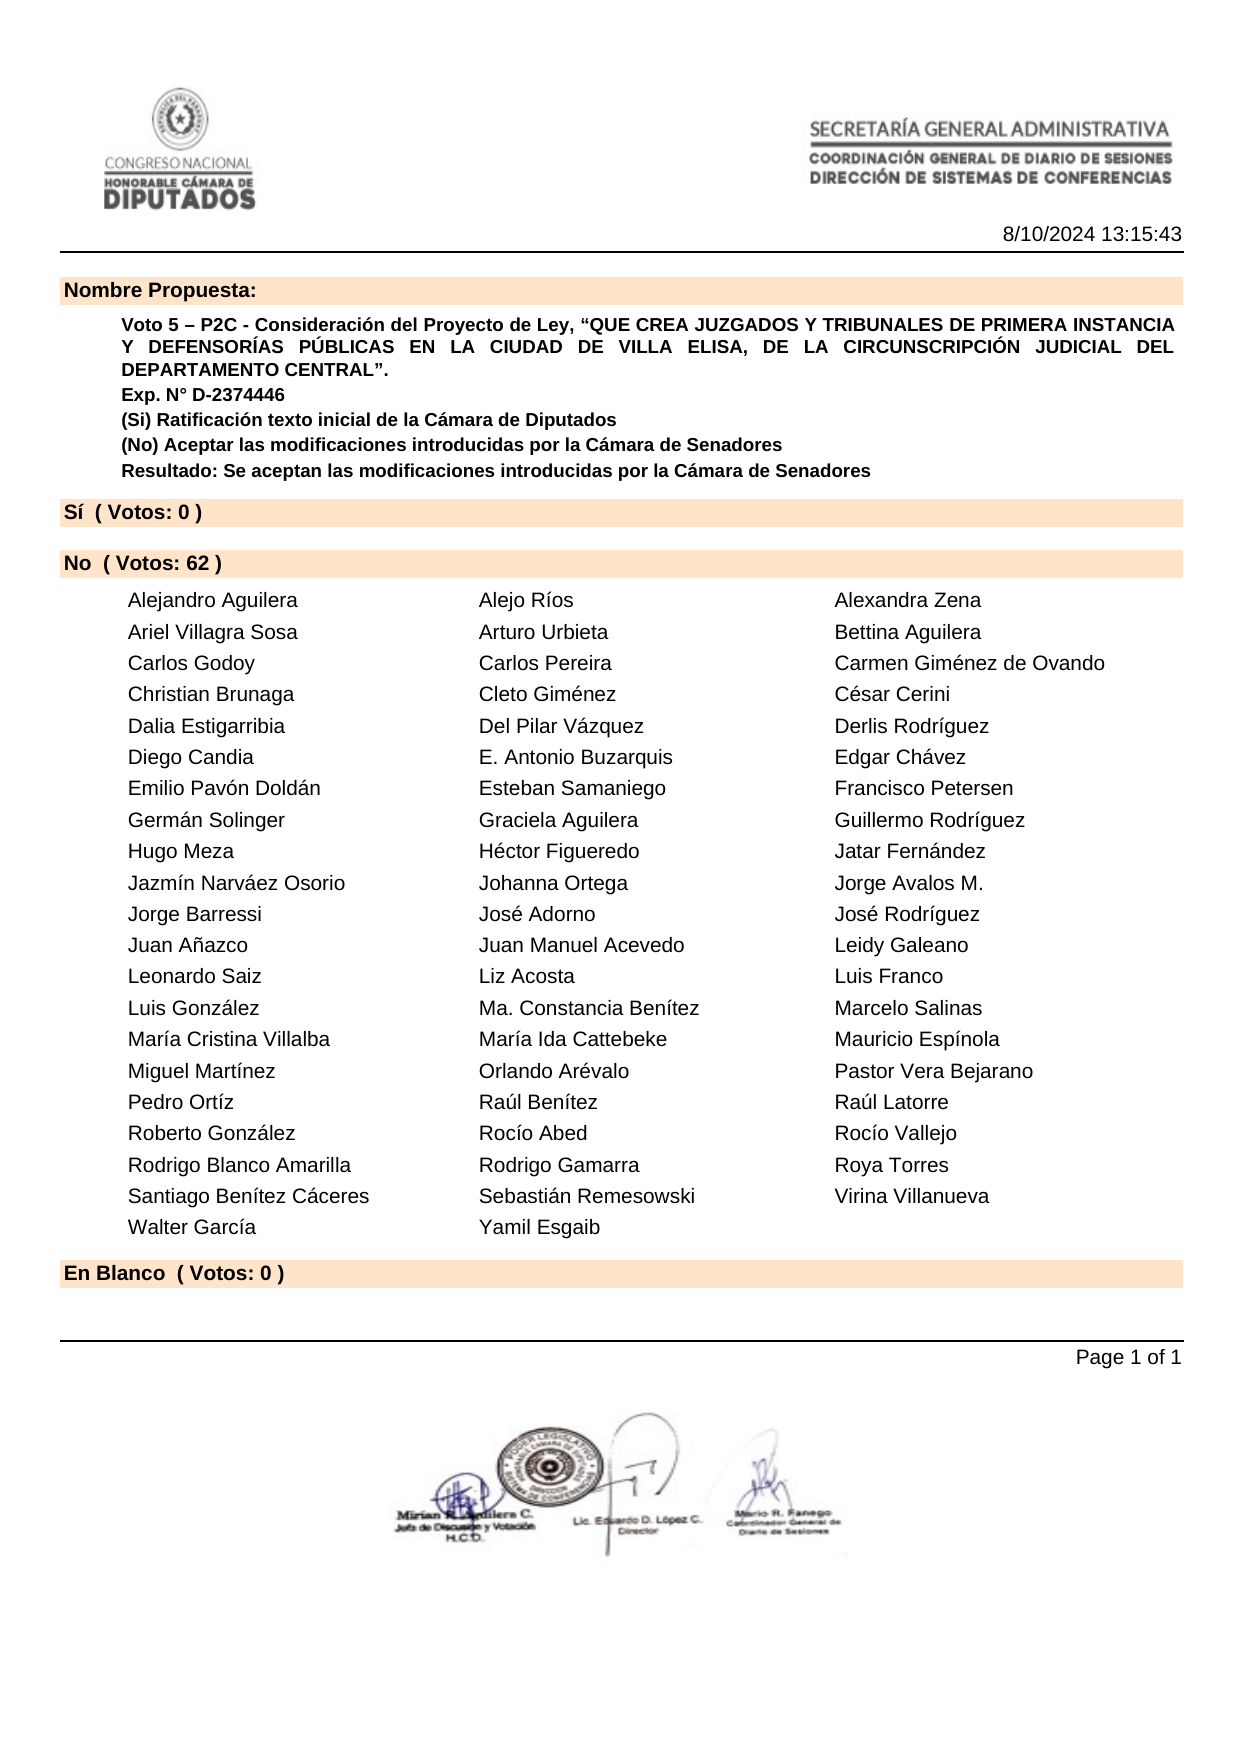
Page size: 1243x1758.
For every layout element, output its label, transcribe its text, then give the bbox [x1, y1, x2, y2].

table_cell Orlando Arévalo [476, 1057, 815, 1086]
table_cell Carmen Giménez de Ovando [831, 650, 1168, 678]
table_cell Rocío Vallejo [831, 1120, 1168, 1148]
table_cell Jazmín Narváez Osorio [125, 869, 462, 898]
table_cell Mauricio Espínola [831, 1026, 1168, 1054]
table_cell [815, 587, 831, 1260]
table_cell [1184, 1026, 1189, 1054]
table_cell [1184, 579, 1189, 587]
table_cell [1184, 499, 1189, 527]
table_cell Raúl Benítez [476, 1089, 815, 1117]
table_cell José Adorno [476, 901, 815, 929]
table_cell [1184, 255, 1189, 277]
table_cell [1184, 587, 1189, 616]
table_cell Ariel Villagra Sosa [125, 618, 462, 647]
table_cell [1184, 713, 1189, 741]
table_cell César Cerini [831, 681, 1168, 709]
table_cell Page 1 of 1 [827, 1344, 1183, 1378]
table_cell Nombre Propuesta: [60, 277, 1183, 305]
table_cell [1184, 277, 1189, 305]
table_cell [1184, 681, 1189, 709]
table_cell Diego Candia [125, 744, 462, 772]
table_cell [1184, 838, 1189, 866]
table_cell [1184, 618, 1189, 647]
table_cell E. Antonio Buzarquis [476, 744, 815, 772]
table_cell [1184, 1344, 1189, 1378]
table_cell [60, 587, 124, 1260]
table_cell Juan Añazco [125, 932, 462, 960]
table_cell Rodrigo Gamarra [476, 1151, 815, 1180]
table_cell Leidy Galeano [831, 932, 1168, 960]
table_cell Guillermo Rodríguez [831, 806, 1168, 835]
table_cell Alejandro Aguilera [125, 587, 462, 616]
table_cell Ma. Constancia Benítez [476, 995, 815, 1023]
table_cell [476, 1243, 815, 1260]
table_cell [1184, 1311, 1189, 1339]
table_cell Graciela Aguilera [476, 806, 815, 835]
table_cell Jorge Barressi [125, 901, 462, 929]
table_cell Roya Torres [831, 1151, 1168, 1180]
table_cell Carlos Pereira [476, 650, 815, 678]
table_cell [1184, 650, 1189, 678]
table_cell Cleto Giménez [476, 681, 815, 709]
table_cell [60, 1311, 124, 1339]
table_cell [1184, 869, 1189, 898]
table_cell [1184, 550, 1189, 578]
table_cell [1184, 1214, 1189, 1243]
table_cell Virina Villanueva [831, 1183, 1168, 1211]
table_cell Rocío Abed [476, 1120, 815, 1148]
table_cell [60, 255, 1183, 277]
table_cell [60, 527, 1183, 550]
table_cell [476, 1311, 815, 1339]
table_cell Del Pilar Vázquez [476, 713, 815, 741]
table_cell [60, 305, 1183, 311]
table_cell Christian Brunaga [125, 681, 462, 709]
table_cell [1178, 311, 1189, 498]
table_cell Miguel Martínez [125, 1057, 462, 1086]
table_cell José Rodríguez [831, 901, 1168, 929]
table_cell Johanna Ortega [476, 869, 815, 898]
table_cell Walter García [125, 1214, 462, 1243]
table_cell [1184, 1260, 1189, 1288]
table_cell Marcelo Salinas [831, 995, 1168, 1023]
table_cell [1184, 1089, 1189, 1117]
table_cell Derlis Rodríguez [831, 713, 1168, 741]
table_cell No ( Votos: 62 ) [60, 550, 1183, 578]
table_cell Luis González [125, 995, 462, 1023]
table_cell [1184, 527, 1189, 550]
table_header [60, 217, 649, 251]
table_cell Héctor Figueredo [476, 838, 815, 866]
table_cell [1184, 901, 1189, 929]
table_cell Esteban Samaniego [476, 775, 815, 804]
table_cell María Cristina Villalba [125, 1026, 462, 1054]
table_cell [1184, 963, 1189, 992]
table_cell Leonardo Saiz [125, 963, 462, 992]
table_cell En Blanco ( Votos: 0 ) [60, 1260, 1183, 1288]
table_cell [60, 1288, 1183, 1311]
table_cell Alexandra Zena [831, 587, 1168, 616]
table_cell Germán Solinger [125, 806, 462, 835]
table_cell Voto 5 – P2C - Consideración del Proyecto de Ley, “QUE CREA JUZGADOS Y TRIBUNALES DE PRIMERA INSTANCIA Y DEFENSORÍAS PÚBLICAS EN LA CIUDAD DE VILLA ELISA, DE LA CIRCUNSCRIPCIÓN JUDICIAL DEL DEPARTAMENTO CENTRAL”. Exp. N° D-2374446 (Si) Ratificación texto inicial de la Cámara de Diputados (No) Aceptar las modificaciones introducidas por la Cámara de Senadores Resultado: Se aceptan las modificaciones introducidas por la Cámara de Senadores [118, 311, 1178, 481]
table_cell [1184, 1243, 1189, 1260]
table_cell [60, 579, 1183, 587]
table_cell [1184, 1120, 1189, 1148]
table_cell Jorge Avalos M. [831, 869, 1168, 898]
table_cell [462, 1311, 476, 1339]
table_cell Luis Franco [831, 963, 1168, 992]
table_cell Pastor Vera Bejarano [831, 1057, 1168, 1086]
table_cell Roberto González [125, 1120, 462, 1148]
table_cell [125, 1311, 462, 1339]
table_cell [462, 587, 476, 1260]
table_cell Bettina Aguilera [831, 618, 1168, 647]
table_cell [125, 1243, 462, 1260]
table_cell [1184, 1183, 1189, 1211]
table_cell [831, 1311, 1168, 1339]
table_cell [1184, 775, 1189, 804]
table_cell [1184, 995, 1189, 1023]
table_cell Edgar Chávez [831, 744, 1168, 772]
table_cell [1184, 806, 1189, 835]
table_cell Emilio Pavón Doldán [125, 775, 462, 804]
table_cell Hugo Meza [125, 838, 462, 866]
table_cell [60, 1344, 827, 1378]
table_cell Sebastián Remesowski [476, 1183, 815, 1211]
table_cell Liz Acosta [476, 963, 815, 992]
table_cell [1184, 744, 1189, 772]
table_cell María Ida Cattebeke [476, 1026, 815, 1054]
table_cell [1168, 1311, 1183, 1339]
table_cell [1184, 1151, 1189, 1180]
table_cell Rodrigo Blanco Amarilla [125, 1151, 462, 1180]
table_cell [1168, 587, 1183, 1260]
table_cell Arturo Urbieta [476, 618, 815, 647]
table_cell [815, 1311, 831, 1339]
table_header [1184, 217, 1189, 251]
table_header 8/10/2024 13:15:43 [649, 217, 1183, 251]
table_cell [118, 481, 1178, 498]
table_cell Alejo Ríos [476, 587, 815, 616]
table_cell Carlos Godoy [125, 650, 462, 678]
table_cell Pedro Ortíz [125, 1089, 462, 1117]
table_cell [1184, 932, 1189, 960]
table_cell Raúl Latorre [831, 1089, 1168, 1117]
table_cell [1184, 1288, 1189, 1311]
table_cell Yamil Esgaib [476, 1214, 815, 1243]
table_cell Juan Manuel Acevedo [476, 932, 815, 960]
table_cell [60, 311, 118, 498]
table_cell Dalia Estigarribia [125, 713, 462, 741]
table_cell Francisco Petersen [831, 775, 1168, 804]
table_cell [831, 1211, 1168, 1260]
table_cell Jatar Fernández [831, 838, 1168, 866]
table_cell Sí ( Votos: 0 ) [60, 499, 1183, 527]
table_cell Santiago Benítez Cáceres [125, 1183, 462, 1211]
table_cell [1184, 1057, 1189, 1086]
